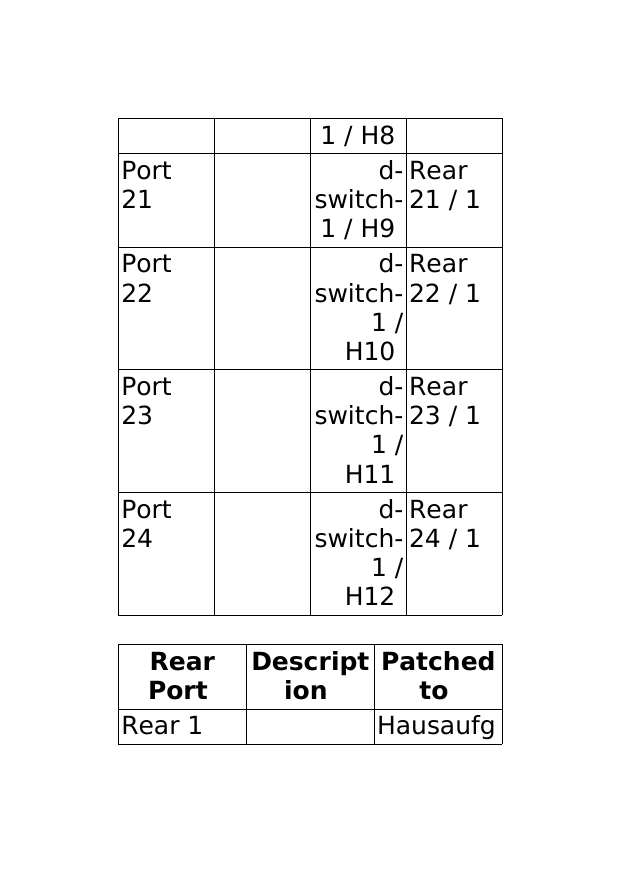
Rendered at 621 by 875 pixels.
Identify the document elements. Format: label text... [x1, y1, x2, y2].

table_header Description [247, 645, 374, 708]
table_cell Port 22 [119, 248, 214, 369]
table_cell Rear 23 / 1 [407, 370, 502, 492]
table_cell d-switch-1 / H11 [311, 370, 406, 492]
table_cell d-switch-1 / H10 [311, 248, 406, 369]
table_header Patched to [375, 645, 502, 708]
table_cell [247, 710, 374, 743]
table_cell Hausaufg [375, 710, 502, 743]
table_cell [215, 248, 310, 369]
table_cell Rear 24 / 1 [407, 493, 502, 614]
table_cell Port 24 [119, 493, 214, 614]
table_cell Rear 22 / 1 [407, 248, 502, 369]
table_cell [215, 493, 310, 614]
table_cell d-switch-1 / H9 [311, 154, 406, 247]
table_cell [119, 119, 214, 153]
table_cell 1 / H8 [311, 119, 406, 153]
table_cell d-switch-1 / H12 [311, 493, 406, 614]
table_cell Rear 1 [119, 710, 246, 743]
table_cell [215, 154, 310, 247]
table_cell Port 23 [119, 370, 214, 492]
table_cell [215, 370, 310, 492]
table_cell [215, 119, 310, 153]
table_cell Port 21 [119, 154, 214, 247]
table_cell [407, 119, 502, 153]
table_cell Rear 21 / 1 [407, 154, 502, 247]
table_header Rear Port [119, 645, 246, 708]
